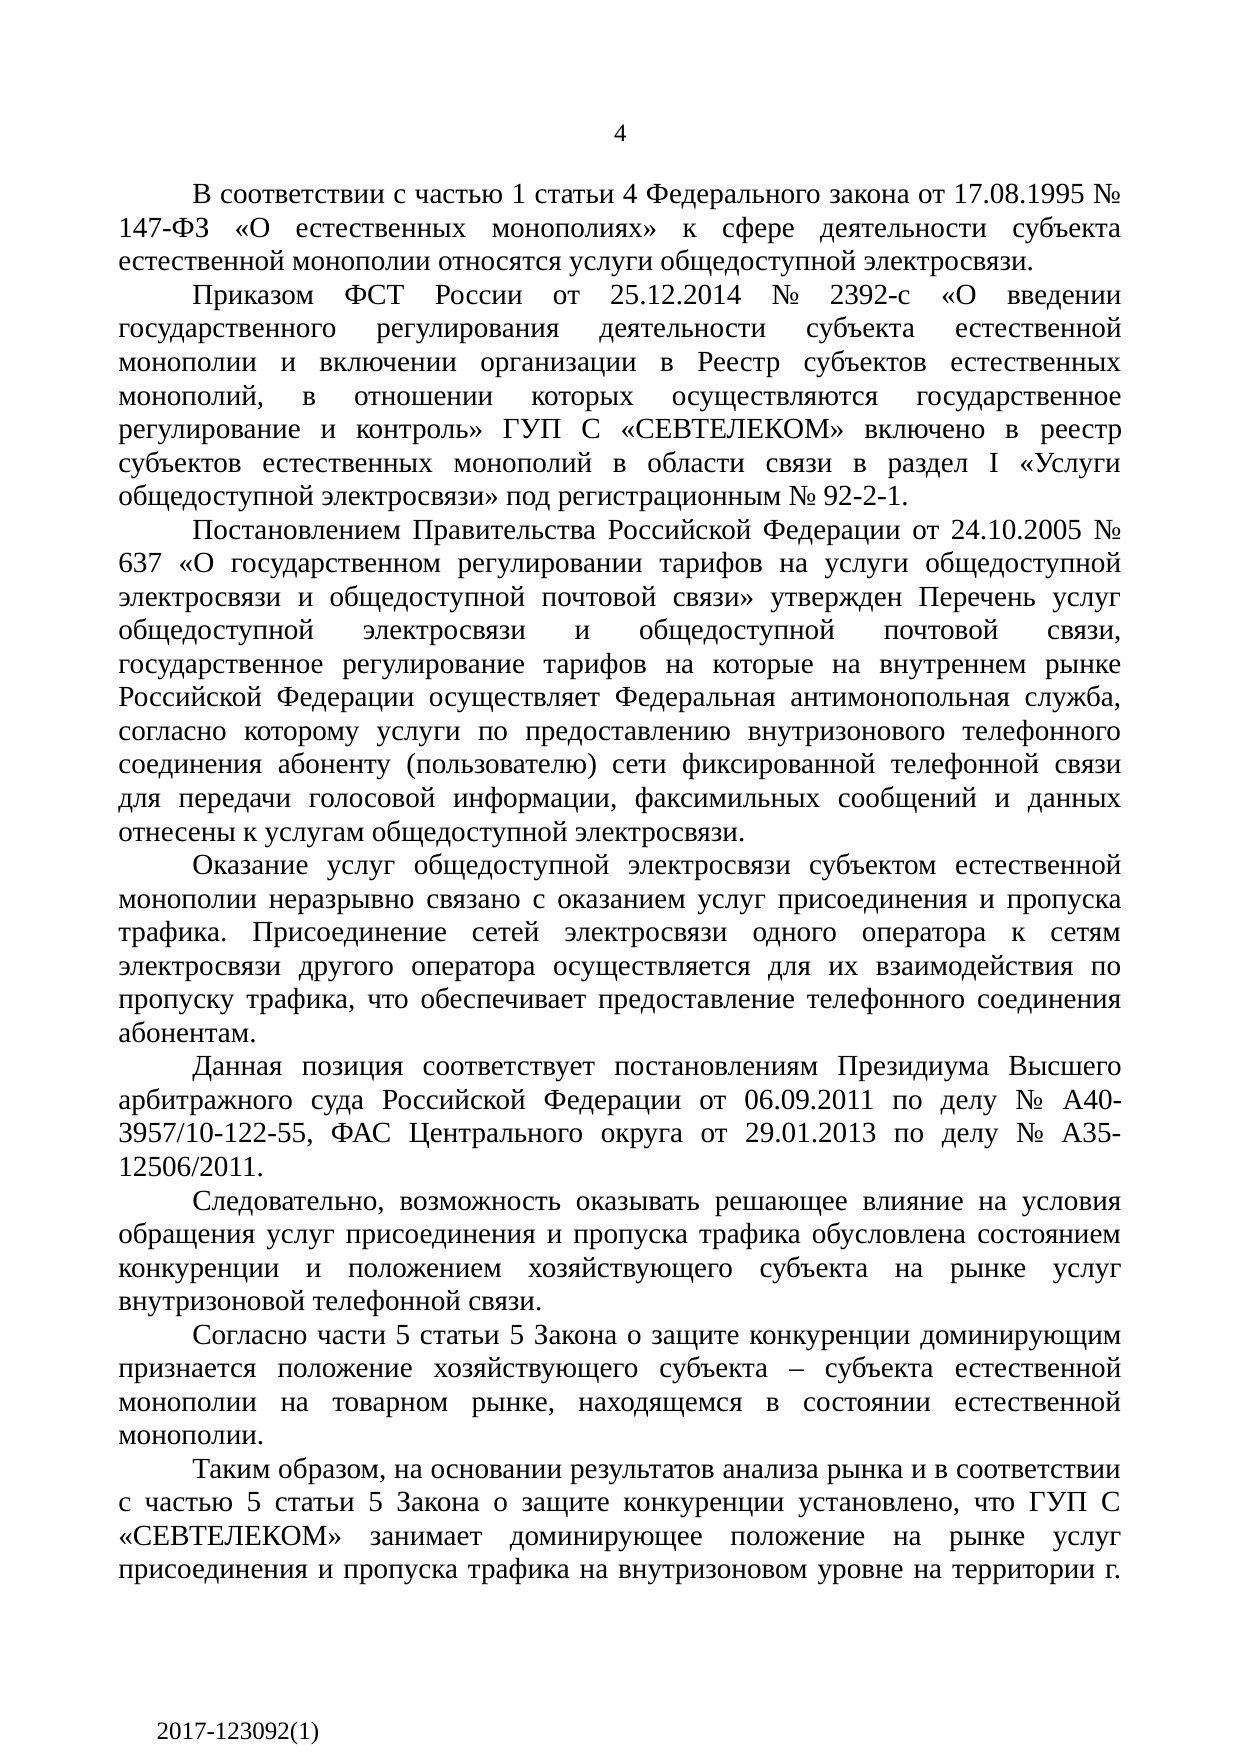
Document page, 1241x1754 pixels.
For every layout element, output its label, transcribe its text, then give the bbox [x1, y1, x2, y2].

text Следовательно, возможность оказывать решающее влияние на условия обращения услуг присоединения и пропуска трафика обусловлена состоянием конкуренции и положением хозяйствующего субъекта на рынке услуг внутризоновой телефонной связи. [118, 1183, 1122, 1317]
text Данная позиция соответствует постановлениям Президиума Высшего арбитражного суда Российской Федерации от 06.09.2011 по делу № А40-3957/10-122-55, ФАС Центрального округа от 29.01.2013 по делу № А35-12506/2011. [118, 1048, 1122, 1183]
text Приказом ФСТ России от 25.12.2014 № 2392-с «О введении государственного регулирования деятельности субъекта естественной монополии и включении организации в Реестр субъектов естественных монополий, в отношении которых осуществляются государственное регулирование и контроль» ГУП С «СЕВТЕЛЕКОМ» включено в реестр субъектов естественных монополий в области связи в раздел I «Услуги общедоступной электросвязи» под регистрационным № 92-2-1. [118, 277, 1122, 512]
text Оказание услуг общедоступной электросвязи субъектом естественной монополии неразрывно связано с оказанием услуг присоединения и пропуска трафика. Присоединение сетей электросвязи одного оператора к сетям электросвязи другого оператора осуществляется для их взаимодействия по пропуску трафика, что обеспечивает предоставление телефонного соединения абонентам. [118, 847, 1122, 1048]
text Согласно части 5 статьи 5 Закона о защите конкуренции доминирующим признается положение хозяйствующего субъекта – субъекта естественной монополии на товарном рынке, находящемся в состоянии естественной монополии. [118, 1317, 1122, 1451]
text Постановлением Правительства Российской Федерации от 24.10.2005 № 637 «О государственном регулировании тарифов на услуги общедоступной электросвязи и общедоступной почтовой связи» утвержден Перечень услуг общедоступной электросвязи и общедоступной почтовой связи, государственное регулирование тарифов на которые на внутреннем рынке Российской Федерации осуществляет Федеральная антимонопольная служба, согласно которому услуги по предоставлению внутризонового телефонного соединения абоненту (пользователю) сети фиксированной телефонной связи для передачи голосовой информации, факсимильных сообщений и данных отнесены к услугам общедоступной электросвязи. [118, 512, 1122, 847]
text Таким образом, на основании результатов анализа рынка и в соответствии с частью 5 статьи 5 Закона о защите конкуренции установлено, что ГУП С «СЕВТЕЛЕКОМ» занимает доминирующее положение на рынке услуг присоединения и пропуска трафика на внутризоновом уровне на территории г. [118, 1451, 1122, 1585]
text В соответствии с частью 1 статьи 4 Федерального закона от 17.08.1995 № 147-ФЗ «О естественных монополиях» к сфере деятельности субъекта естественной монополии относятся услуги общедоступной электросвязи. [118, 176, 1122, 277]
